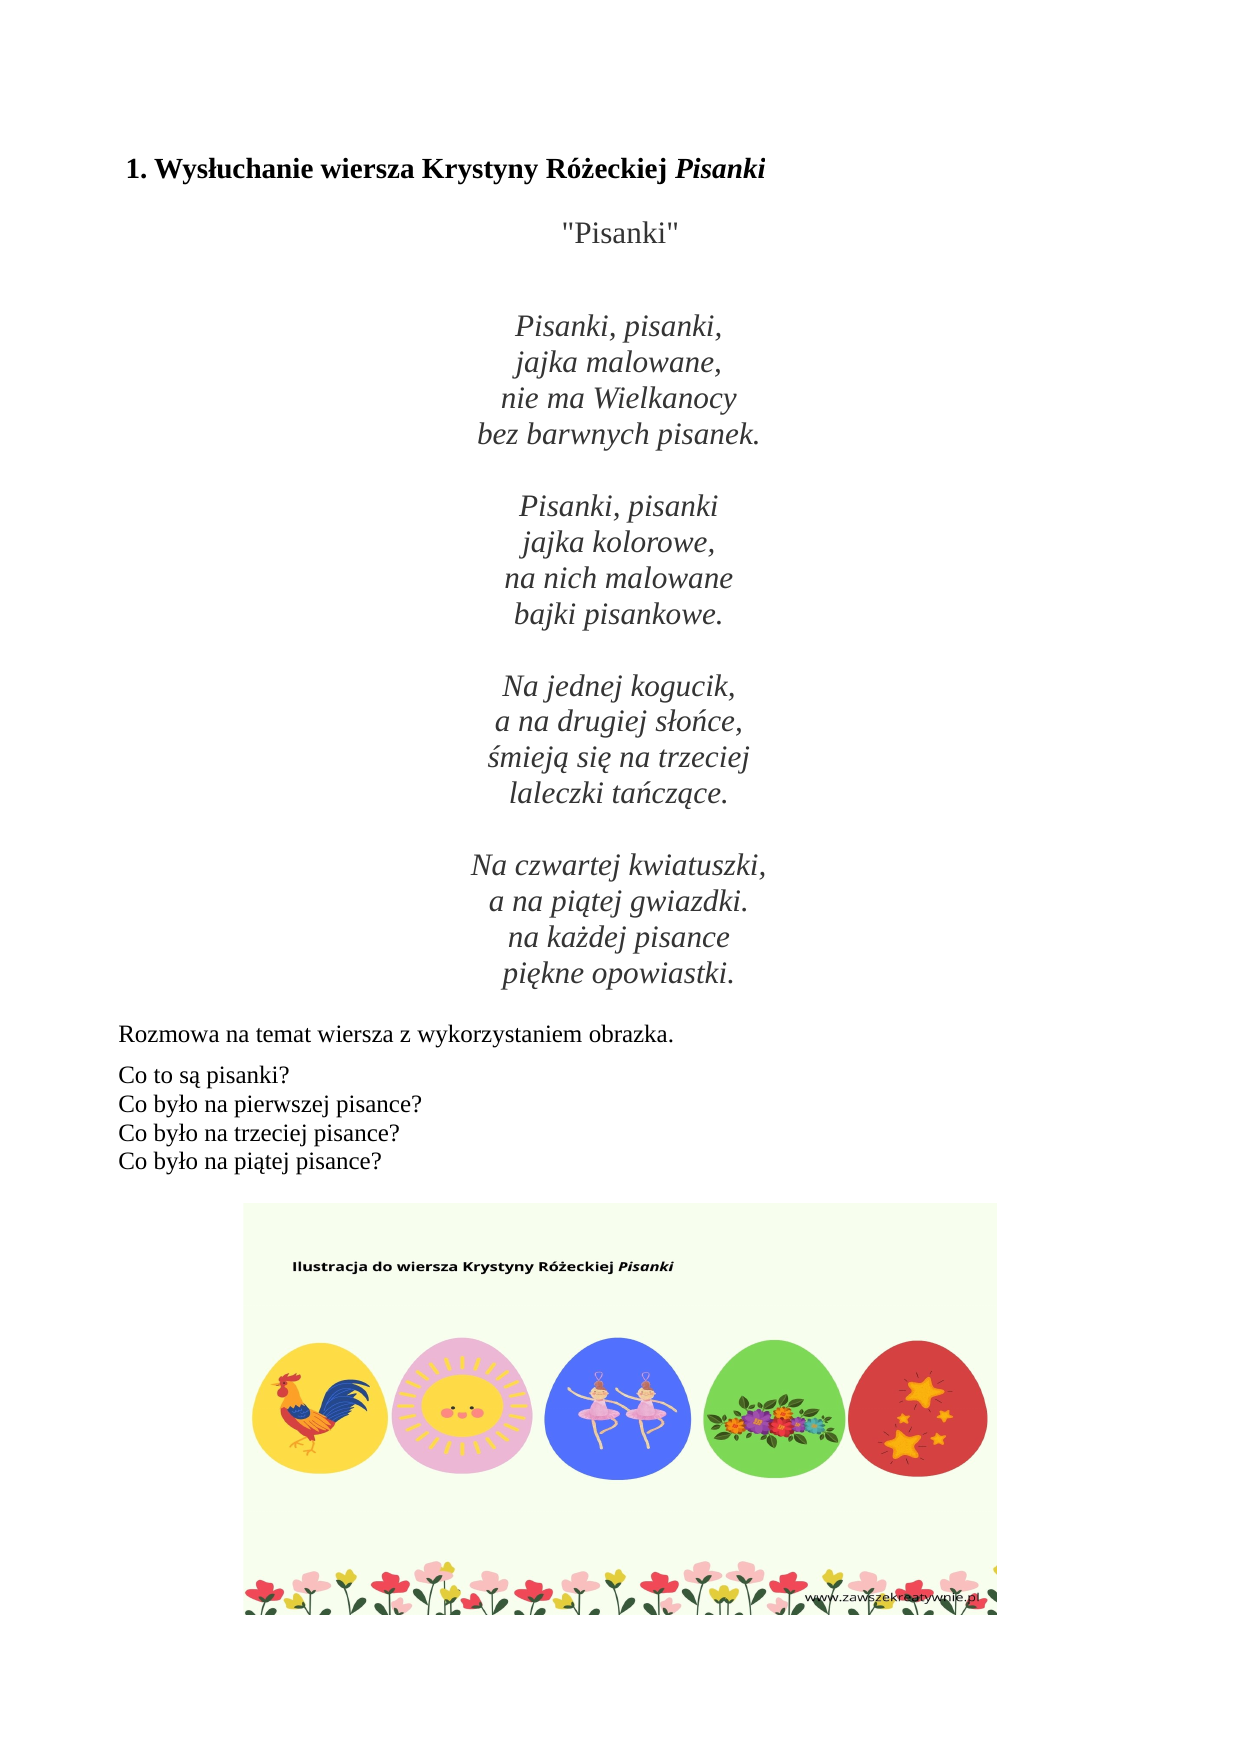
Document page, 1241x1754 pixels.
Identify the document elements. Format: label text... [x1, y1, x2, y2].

text a na piątej gwiazdki. [118, 882, 1122, 918]
text Co było na trzeciej pisance? [118, 1118, 1122, 1146]
text bajki pisankowe. [118, 595, 1122, 631]
text Co było na pierwszej pisance? [118, 1089, 1122, 1118]
text nie ma Wielkanocy [118, 379, 1122, 415]
text piękne opowiastki. [118, 954, 1122, 990]
text Na czwartej kwiatuszki, [118, 846, 1122, 882]
text laleczki tańczące. [118, 774, 1122, 811]
text "Pisanki" [118, 214, 1122, 250]
text bez barwnych pisanek. [118, 415, 1122, 451]
text śmieją się na trzeciej [118, 739, 1122, 774]
text Pisanki, pisanki, [118, 307, 1122, 343]
text na każdej pisance [118, 918, 1122, 954]
text 1. Wysłuchanie wiersza Krystyny Różeckiej Pisanki [118, 152, 1122, 185]
text Co to są pisanki? [118, 1060, 1122, 1089]
text Pisanki, pisanki [118, 487, 1122, 523]
text jajka kolorowe, [118, 523, 1122, 559]
text Rozmowa na temat wiersza z wykorzystaniem obrazka. [118, 990, 1122, 1048]
text jajka malowane, [118, 343, 1122, 379]
text a na drugiej słońce, [118, 703, 1122, 739]
picture [243, 1203, 997, 1615]
text Na jednej kogucik, [118, 667, 1122, 703]
text na nich malowane [118, 559, 1122, 595]
text Co było na piątej pisance? [118, 1146, 1122, 1175]
